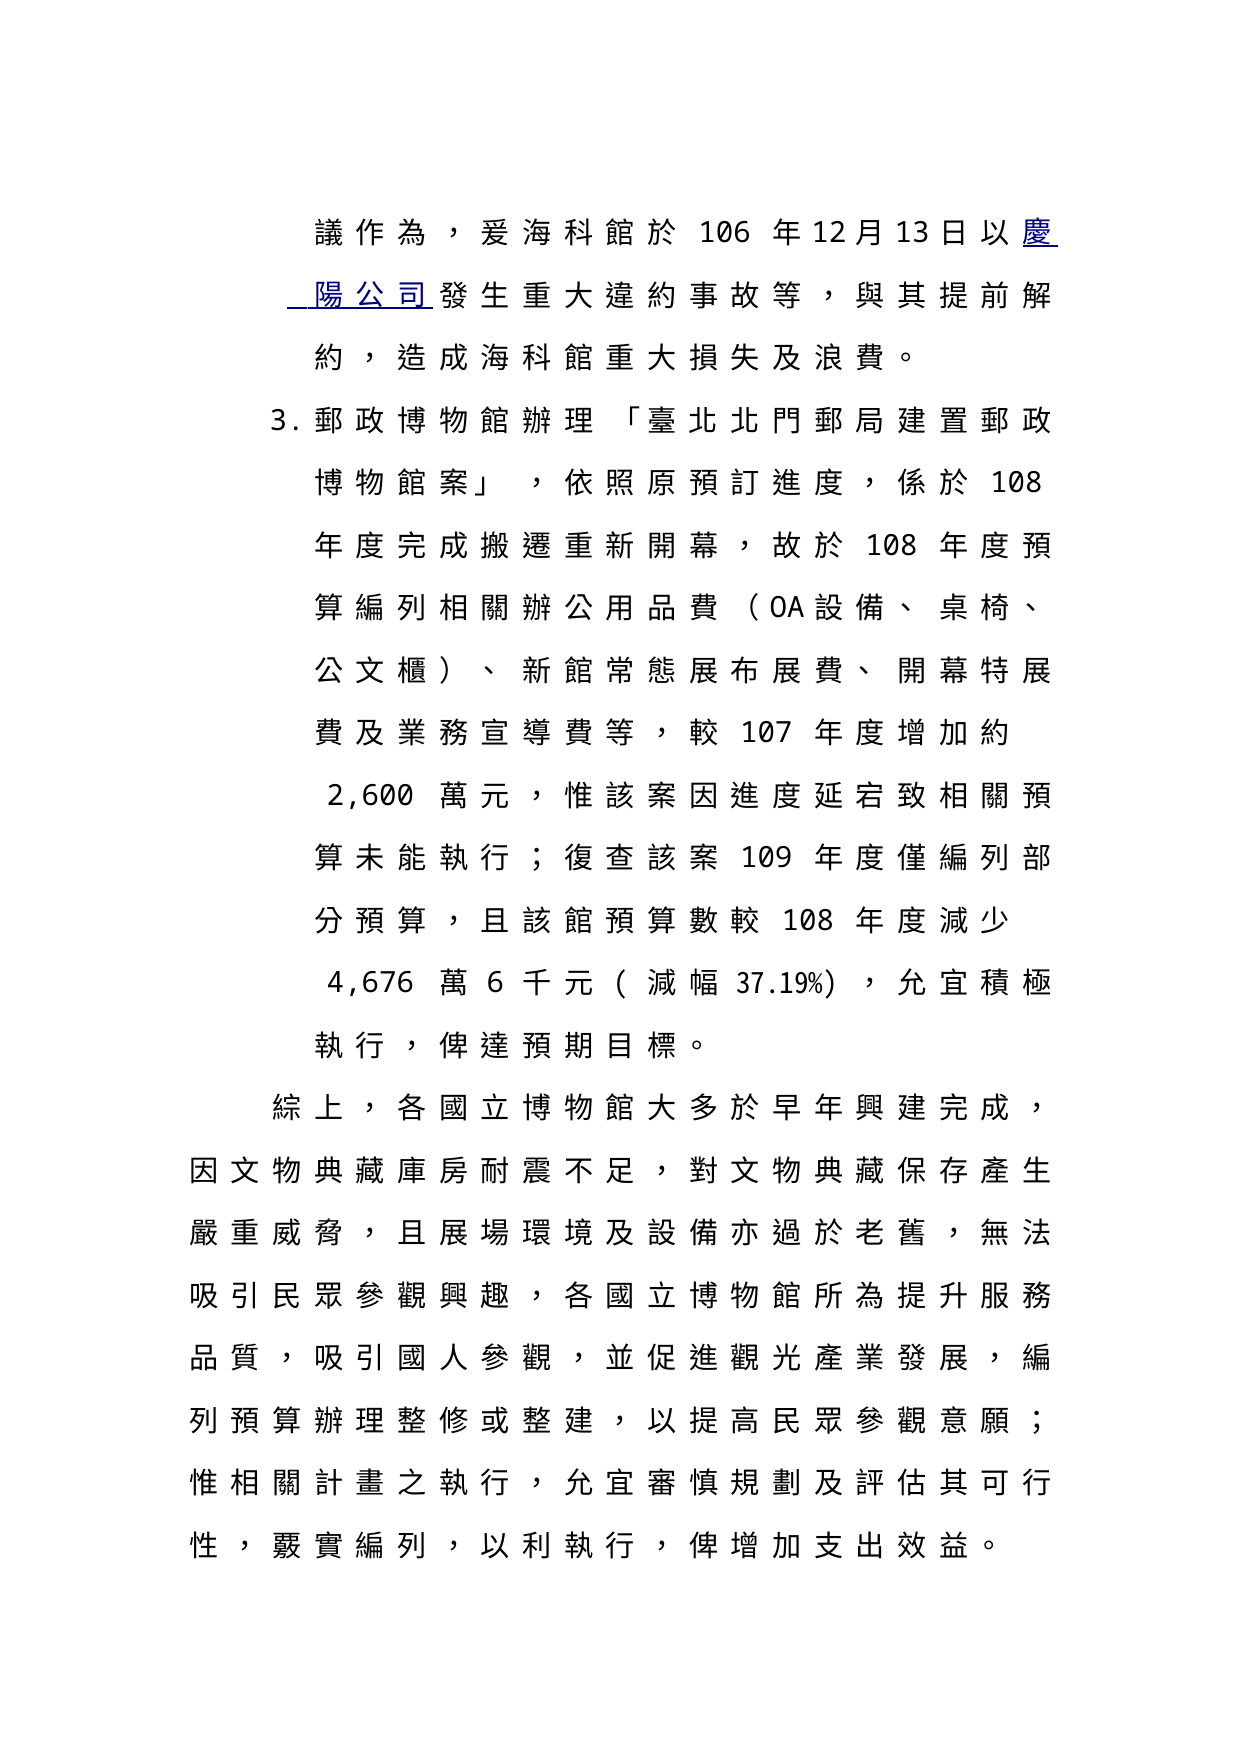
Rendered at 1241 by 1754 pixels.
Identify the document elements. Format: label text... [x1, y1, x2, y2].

text 2.國立海洋科技博物館(以下簡稱海科館)以詮釋有關海洋科學與科技的發展與應用、台灣海洋文化的形成、海洋生態的演化，及人類與海洋的關係，並結合周邊區域及相關單位在地特色，成為一個具有獨特風格的海洋教育與觀光休閒園區為目標，辦理「國立海洋科技博物館興建營運移轉案」；惟該計畫因承包廠商慶陽海洋企業股份有限公司(以下簡稱慶陽公司)興建進度嚴重落後，又負責人陳慶男被控有涉嫌為慶陽公司不當增資1億5000萬元等爭議作為，爰海科館於106年12月13日以慶陽公司發生重大違約事故等，與其提前解約，造成海科館重大損失及浪費。 [257, 189, 1058, 377]
text 3.郵政博物館辦理「臺北北門郵局建置郵政博物館案」，依照原預訂進度，係於108年度完成搬遷重新開幕，故於108年度預算編列相關辦公用品費（OA設備、桌椅、公文櫃）、新館常態展布展費、開幕特展費及業務宣導費等，較107年度增加約2,600萬元，惟該案因進度延宕致相關預算未能執行；復查該案109年度僅編列部分預算，且該館預算數較108年度減少4,676萬6千元(減幅37.19%)，允宜積極執行，俾達預期目標。 [257, 377, 1058, 1064]
text 綜上，各國立博物館大多於早年興建完成，因文物典藏庫房耐震不足，對文物典藏保存產生嚴重威脅，且展場環境及設備亦過於老舊，無法吸引民眾參觀興趣，各國立博物館所為提升服務品質，吸引國人參觀，並促進觀光產業發展，編列預算辦理整修或整建，以提高民眾參觀意願；惟相關計畫之執行，允宜審慎規劃及評估其可行性，覈實編列，以利執行，俾增加支出效益。 [183, 1064, 1058, 1564]
